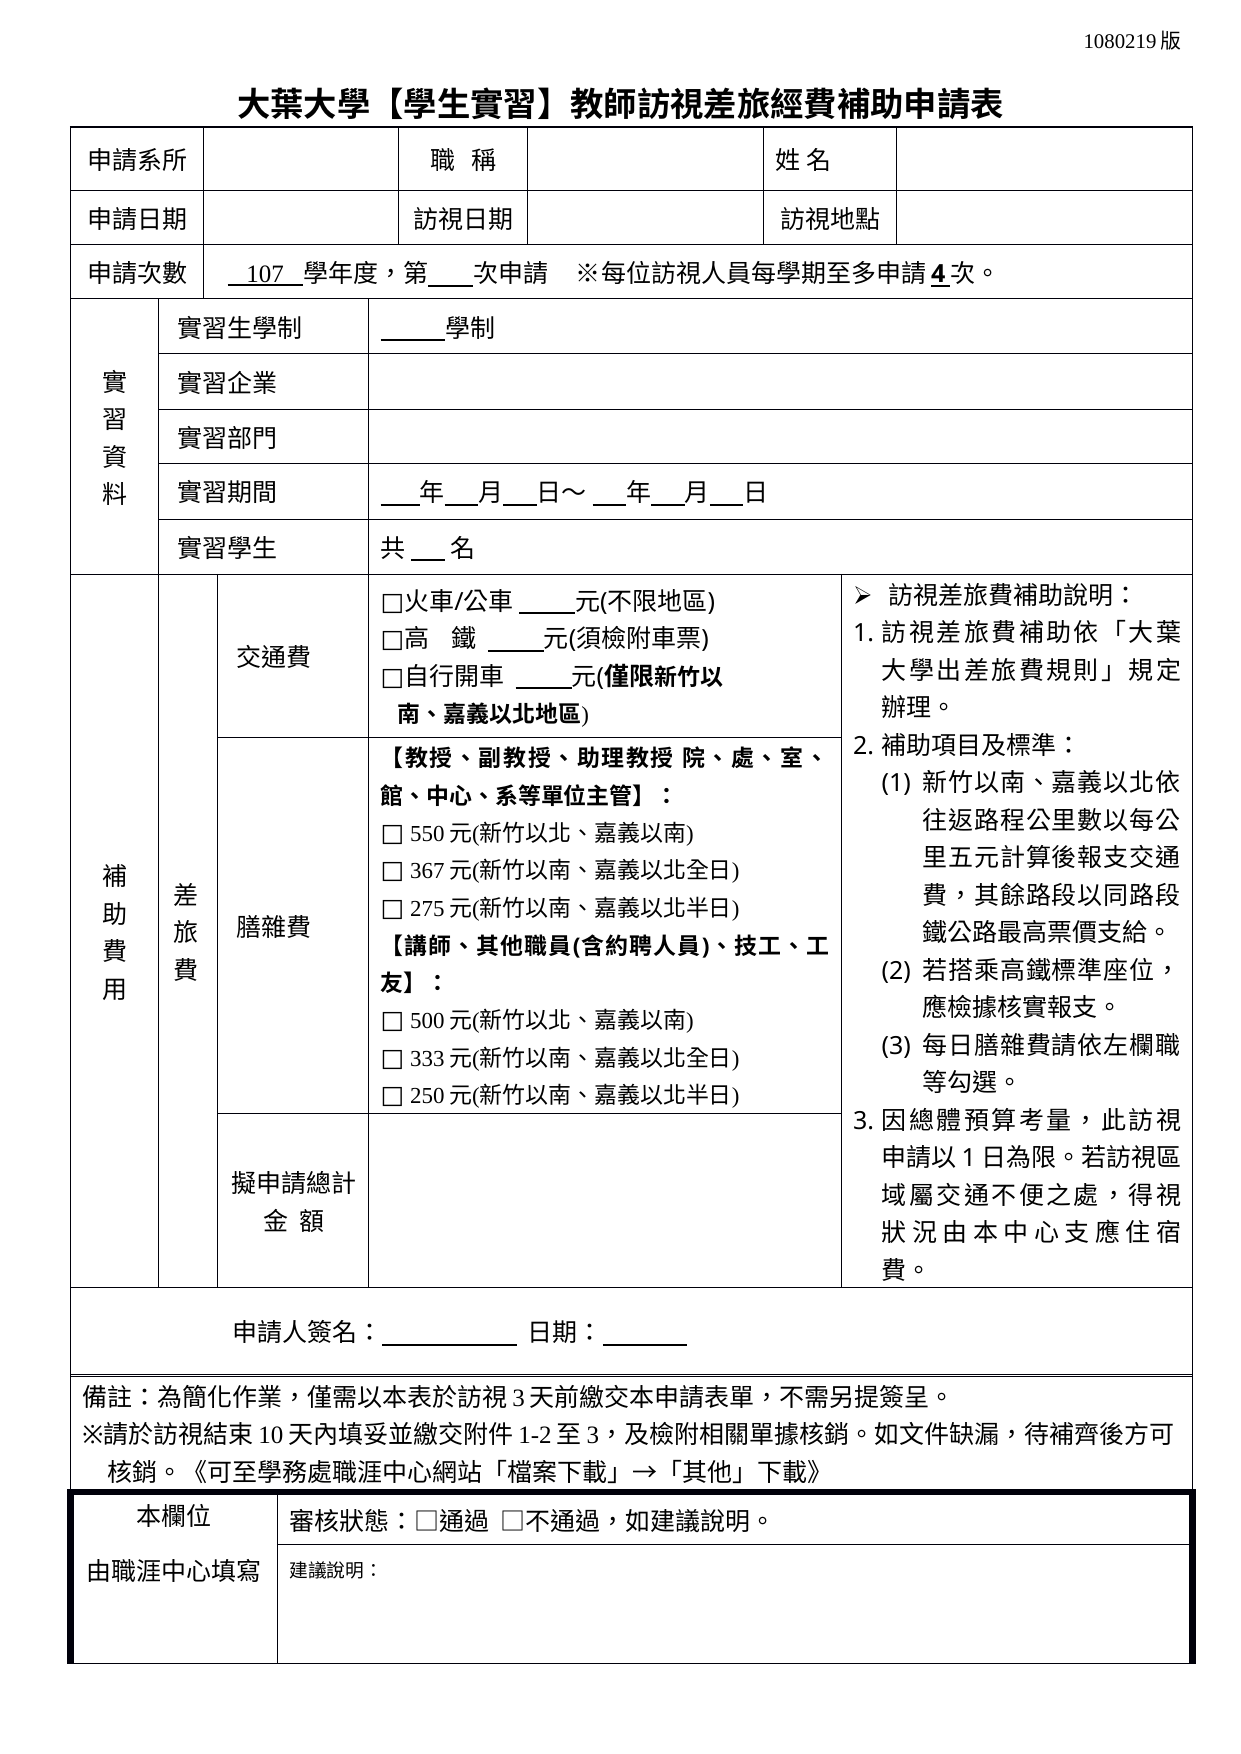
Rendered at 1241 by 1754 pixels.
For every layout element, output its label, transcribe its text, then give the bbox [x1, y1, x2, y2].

table_cell 實習期間 [159, 464, 368, 518]
table_cell [369, 354, 1192, 409]
table_cell [897, 191, 1192, 244]
table_cell 年 月 日～ 年 月 日 [369, 464, 1192, 518]
table_header [204, 128, 398, 190]
table_cell 實習學生 [159, 520, 368, 574]
table_cell 本欄位 由職涯中心填寫 [74, 1495, 277, 1663]
table_cell 實習部門 [159, 410, 368, 462]
table_cell 膳雜費 [218, 738, 368, 1113]
table_cell 訪視日期 [399, 191, 527, 244]
table_cell 【教授、副教授、助理教授 院、處、室、館、中心、系等單位主管】： □ 550元(新竹以北、嘉義以南) □ 367元(新竹以南、嘉義以北全日) □ 275元(新竹以南、嘉義以北半日) 【講師、其他職員(含約聘人員)、技工、工友】： □ 500元(新竹以北、嘉義以南) □ 333元(新竹以南、嘉義以北全日) □ 250元(新竹以南、嘉義以北半日) [369, 738, 841, 1113]
table_header 職 稱 [399, 128, 527, 190]
table_cell 共 名 [369, 520, 1192, 574]
table_cell 擬申請總計 金 額 [218, 1114, 368, 1287]
table_cell 交通費 [218, 575, 368, 737]
table_cell [528, 191, 763, 244]
table_cell 備註：為簡化作業，僅需以本表於訪視3天前繳交本申請表單，不需另提簽呈。 ※請於訪視結束10天內填妥並繳交附件1-2至3，及檢附相關單據核銷。如文件缺漏，待補齊後方可核銷。《可至學務處職涯中心網站「檔案下載」→「其他」下載》 [71, 1377, 1192, 1489]
table_header [897, 128, 1192, 190]
table_header [528, 128, 763, 190]
table_cell 訪視差旅費補助說明： 訪視差旅費補助依「大葉大學出差旅費規則」規定辦理。 補助項目及標準： 新竹以南、嘉義以北依往返路程公里數以每公里五元計算後報支交通費，其餘路段以同路段鐵公路最高票價支給。 若搭乘高鐵標準座位，應檢據核實報支。 每日膳雜費請依左欄職等勾選。 因總體預算考量，此訪視申請以1日為限。若訪視區域屬交通不便之處，得視狀況由本中心支應住宿費。 [842, 575, 1192, 1287]
table_cell 訪視地點 [764, 191, 896, 244]
table_cell □火車/公車 元(不限地區) □高 鐵 元(須檢附車票) □自行開車 元(僅限新竹以 南、嘉義以北地區) [369, 575, 841, 737]
table_cell 107 學年度，第 次申請 ※每位訪視人員每學期至多申請4次。 [204, 245, 1192, 298]
table_cell 申請人簽名： 日期： [71, 1288, 1192, 1373]
table_cell 申請日期 [71, 191, 203, 244]
table_header 姓 名 [764, 128, 896, 190]
table_cell [369, 410, 1192, 462]
table_cell 差 旅 費 [159, 575, 217, 1287]
text 大葉大學【學生實習】教師訪視差旅經費補助申請表 [59, 78, 1181, 126]
table_cell [369, 1114, 841, 1287]
table_cell 補 助 費 用 [71, 575, 158, 1287]
table_cell 實 習 資 料 [71, 299, 158, 574]
table_cell [204, 191, 398, 244]
table_header 申請系所 [71, 128, 203, 190]
table_cell 實習生學制 [159, 299, 368, 353]
table_cell 建議說明： [278, 1545, 1189, 1663]
table_cell 審核狀態：□通過 □不通過，如建議說明。 [278, 1495, 1189, 1544]
table_cell 實習企業 [159, 354, 368, 409]
table_cell 學制 [369, 299, 1192, 353]
table_cell 申請次數 [71, 245, 203, 298]
